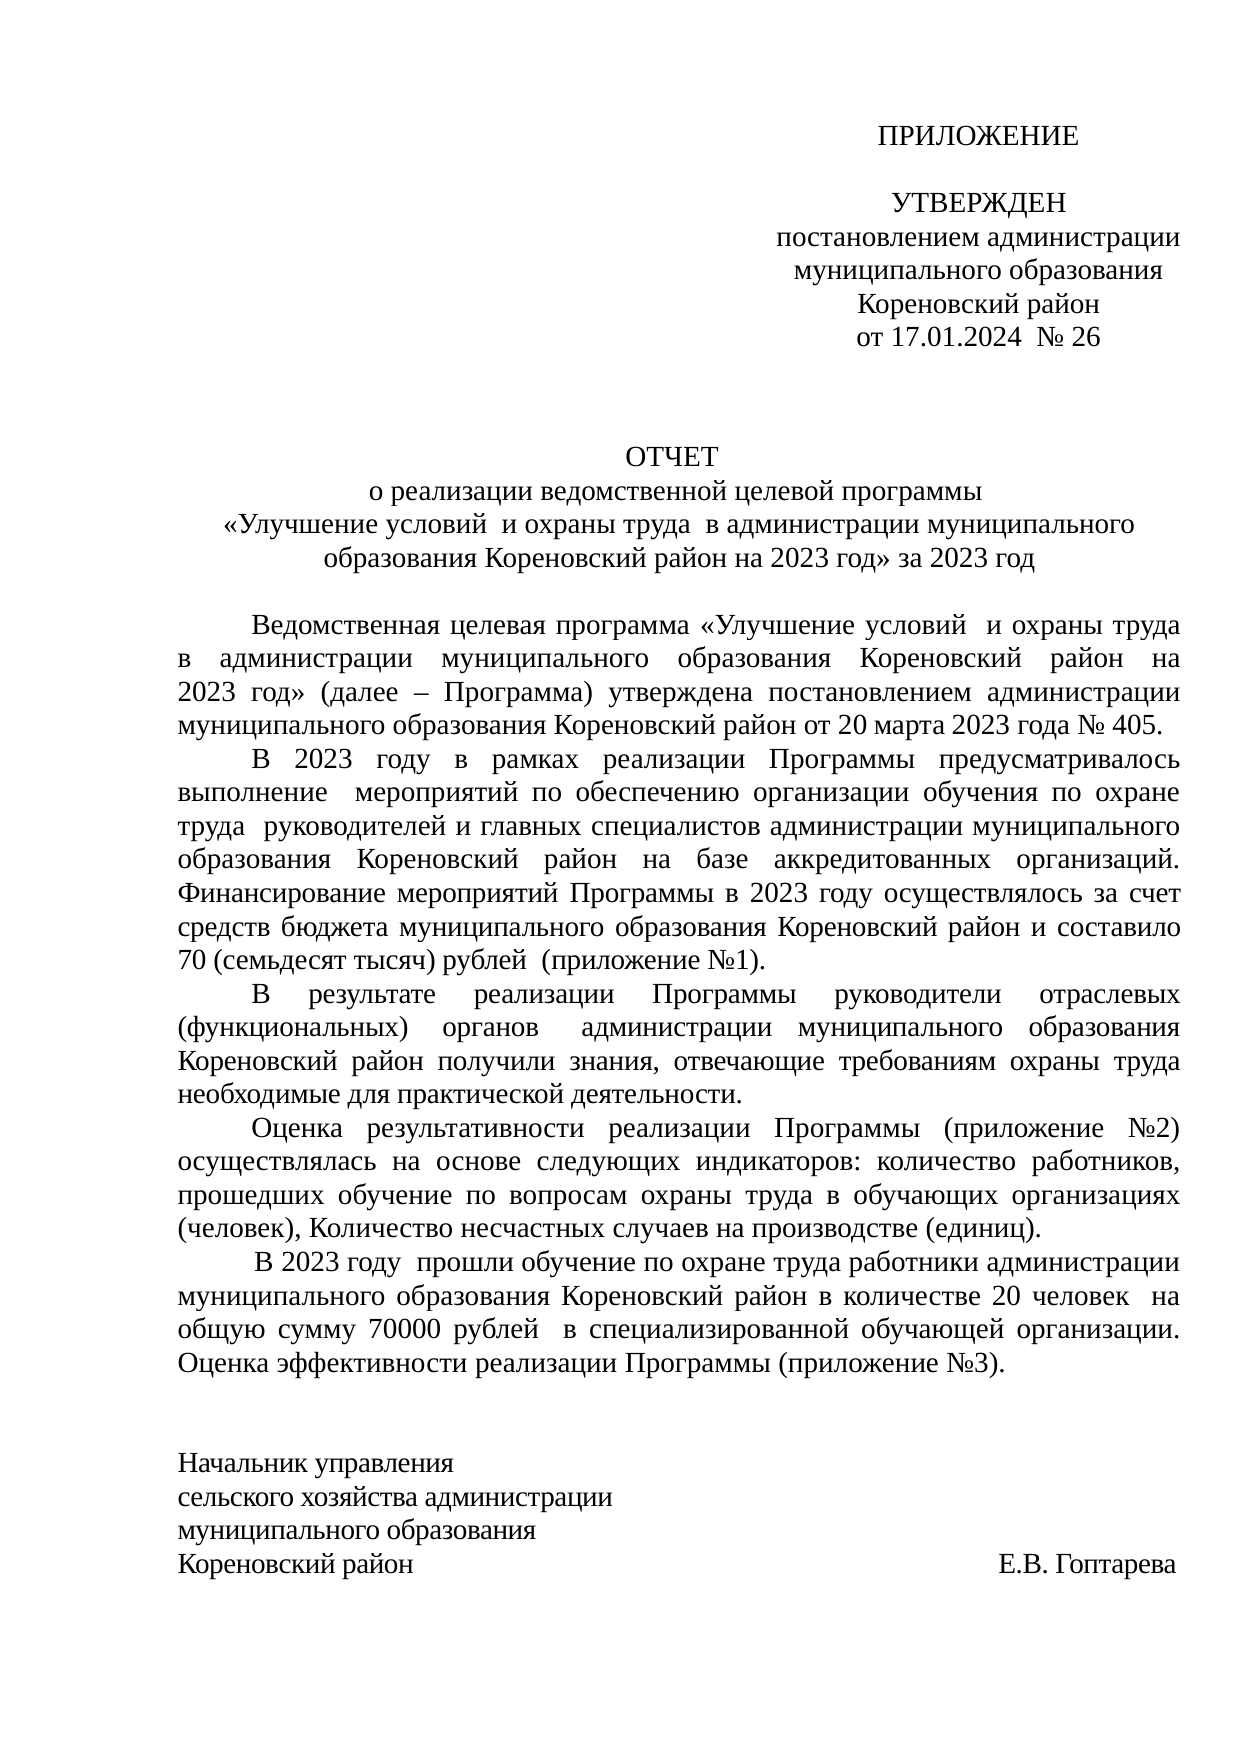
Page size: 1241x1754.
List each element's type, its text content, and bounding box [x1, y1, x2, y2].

text В 2023 году в рамках реализации Программы предусматривалось выполнение мероприятий по обеспечению организации обучения по охране труда руководителей и главных специалистов администрации муниципального образования Кореновский район на базе аккредитованных организаций. Финансирование мероприятий Программы в 2023 году осуществлялось за счет средств бюджета муниципального образования Кореновский район и составило 70 (семьдесят тысяч) рублей (приложение №1). [177, 741, 1181, 976]
text ОТЧЕТ [177, 439, 1181, 473]
text Ведомственная целевая программа «Улучшение условий и охраны труда в администрации муниципального образования Кореновский район на 2023 год» (далее – Программа) утверждена постановлением администрации муниципального образования Кореновский район от 20 марта 2023 года № 405. [177, 607, 1181, 741]
text о реализации ведомственной целевой программы [177, 473, 1181, 506]
text Оценка результативности реализации Программы (приложение №2) осуществлялась на основе следующих индикаторов: количество работников, прошедших обучение по вопросам охраны труда в обучающих организациях (человек), Количество несчастных случаев на производстве (единиц). [177, 1110, 1181, 1244]
text В результате реализации Программы руководители отраслевых (функциональных) органов администрации муниципального образования Кореновский район получили знания, отвечающие требованиям охраны труда необходимые для практической деятельности. [177, 976, 1181, 1110]
text «Улучшение условий и охраны труда в администрации муниципального образования Кореновский район на 2023 год» за 2023 год [177, 506, 1181, 573]
text ПРИЛОЖЕНИЕ [776, 118, 1181, 152]
text от 17.01.2024 № 26 [776, 319, 1181, 353]
list муниципального образования [177, 1512, 1181, 1546]
text постановлением администрации [776, 219, 1181, 252]
list Начальник управления [177, 1445, 1181, 1479]
list Кореновский район Е.В. Гоптарева [177, 1546, 1181, 1579]
text муниципального образования [776, 252, 1181, 286]
text Кореновский район [776, 286, 1181, 319]
text УТВЕРЖДЕН [776, 185, 1181, 219]
list сельского хозяйства администрации [177, 1479, 1181, 1512]
text В 2023 году прошли обучение по охране труда работники администрации муниципального образования Кореновский район в количестве 20 человек на общую сумму 70000 рублей в специализированной обучающей организации. Оценка эффективности реализации Программы (приложение №3). [177, 1244, 1181, 1378]
